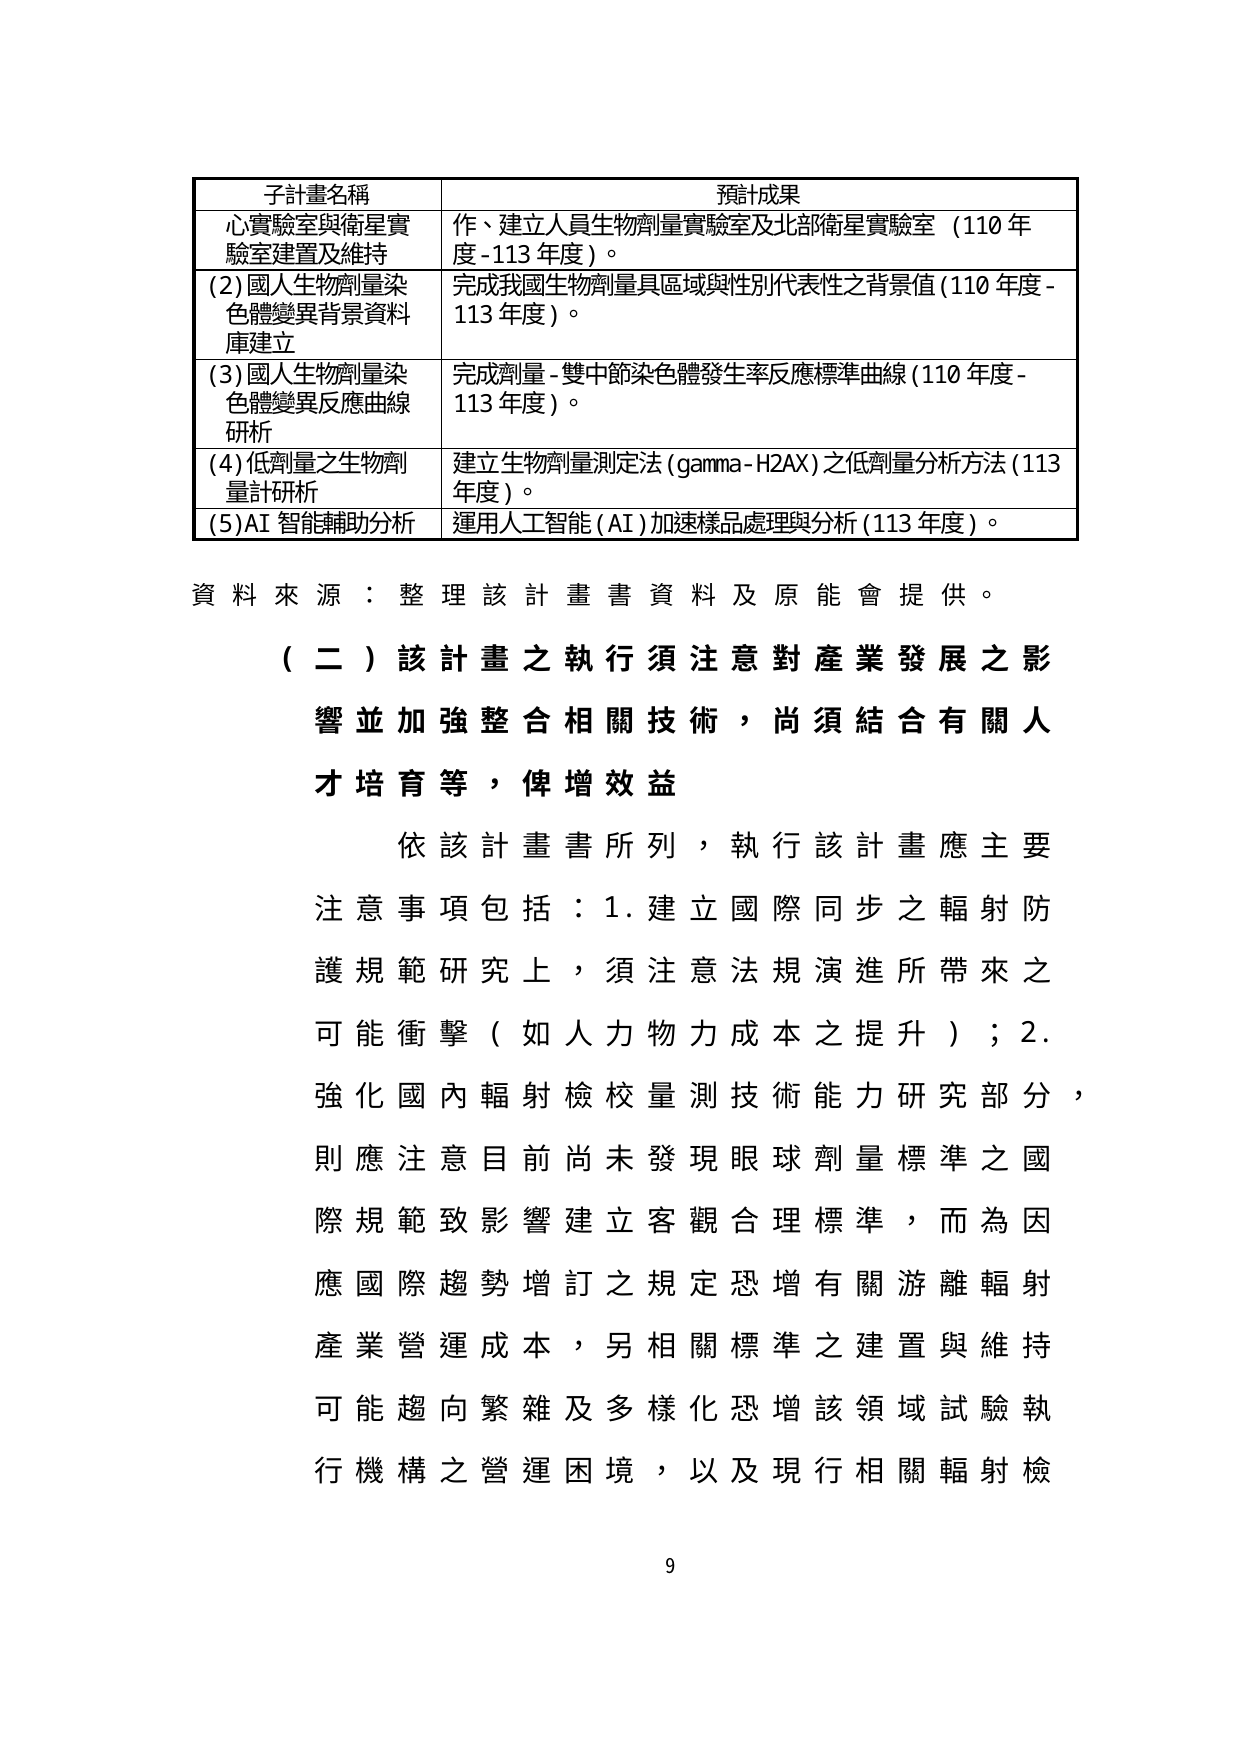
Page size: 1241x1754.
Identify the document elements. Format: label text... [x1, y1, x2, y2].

table_cell 運用人工智能(AI)加速樣品處理與分析(113年度)。 [442, 509, 1076, 538]
table_cell 建立生物劑量測定法(gamma-H2AX)之低劑量分析方法(113年度)。 [442, 449, 1076, 507]
text 依該計畫書所列，執行該計畫應主要注意事項包括：1.建立國際同步之輻射防護規範研究上，須注意法規演進所帶來之可能衝擊(如人力物力成本之提升)；2.強化國內輻射檢校量測技術能力研究部分，則應注意目前尚未發現眼球劑量標準之國際規範致影響建立客觀合理標準，而為因應國際趨勢增訂之規定恐增有關游離輻射產業營運成本，另相關標準之建置與維持可能趨向繁雜及多樣化恐增該領域試驗執行機構之營運困境，以及現行相關輻射檢校量測從業人員對劑量及風險觀念不足恐使計畫推動未如預期等；3.精進染色體變異分析技術與評估研究上，目前國內相關單位與核研所於有關生物劑量評估技術仍須加強整合，另其中生物劑量評估技術較雜且發展不易卻為輻射民生應用所需等；除此外，該3項子計畫皆提及相關研究人力面臨原有人才流失及新手待結合過往經驗，甚有補充人力不易情形等恐影響研究成效；以上均須妥研對策並切實執行，俾利達計畫目標。 [242, 802, 1058, 1490]
table_cell 心實驗室與衛星實驗室建置及維持 [196, 211, 441, 269]
text (二)該計畫之執行須注意對產業發展之影響並加強整合相關技術，尚須結合有關人才培育等，俾增效益 [242, 615, 1058, 802]
table_cell (3)國人生物劑量染色體變異反應曲線研析 [196, 360, 441, 447]
table_cell (2)國人生物劑量染色體變異背景資料庫建立 [196, 271, 441, 358]
table_header 子計畫名稱 [196, 180, 441, 209]
table_cell 作、建立人員生物劑量實驗室及北部衛星實驗室 (110年度-113年度)。 [442, 211, 1076, 269]
table_cell (4)低劑量之生物劑量計研析 [196, 449, 441, 507]
table_header 預計成果 [442, 180, 1076, 209]
table_cell (5)AI智能輔助分析 [196, 509, 441, 538]
table_cell 完成我國生物劑量具區域與性別代表性之背景值(110年度-113年度)。 [442, 271, 1076, 358]
table_cell 完成劑量-雙中節染色體發生率反應標準曲線(110年度-113年度)。 [442, 360, 1076, 447]
text 資料來源：整理該計畫書資料及原能會提供。 [183, 552, 1058, 615]
